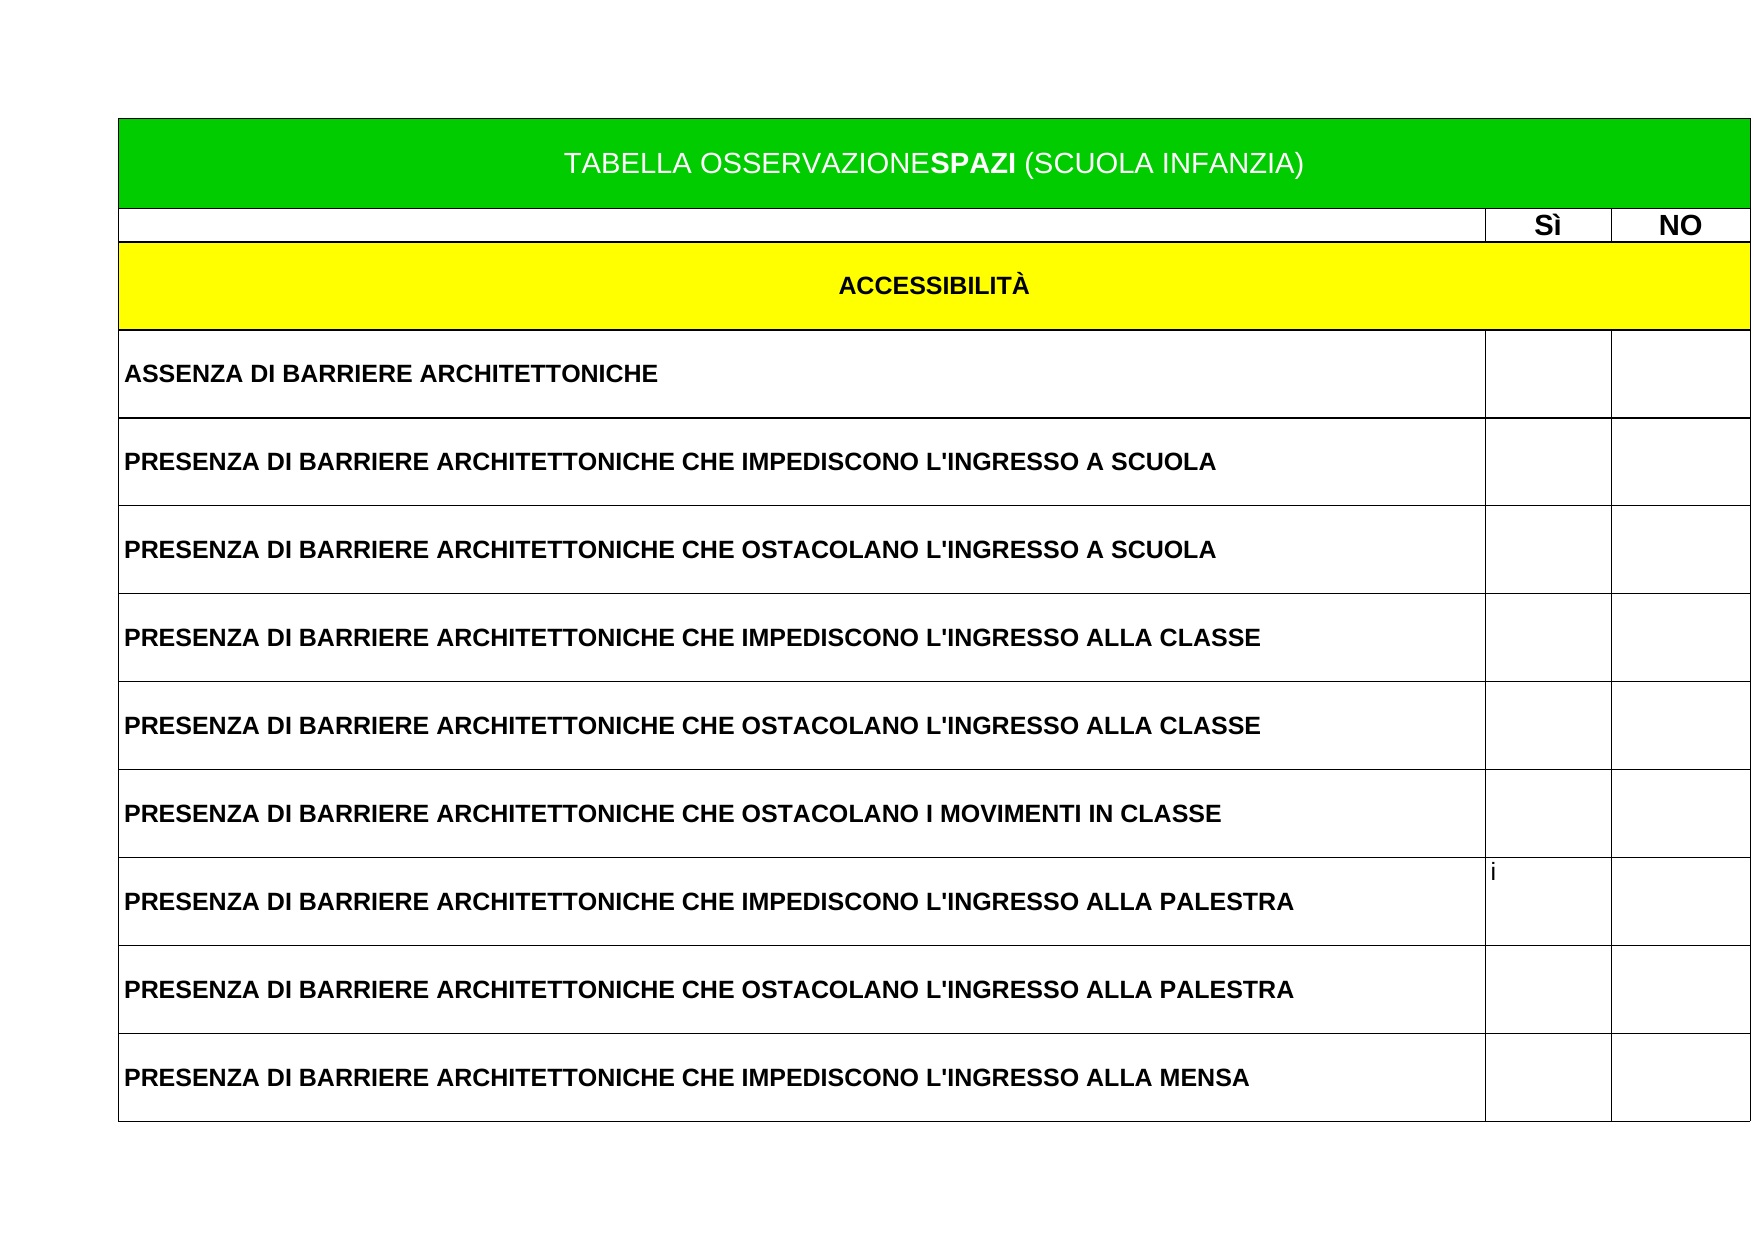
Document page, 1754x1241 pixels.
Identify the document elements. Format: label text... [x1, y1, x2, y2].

table_cell Presenza di barriere architettoniche che impediscono l'ingresso alla palestra [119, 858, 1485, 945]
table_cell i [1486, 858, 1611, 945]
table_cell Presenza di barriere architettoniche che impediscono l'ingresso aLLA MENSA [119, 1034, 1485, 1121]
table_cell [1612, 594, 1750, 681]
table_cell [1486, 594, 1611, 681]
table_header Tabella osservazionespazi (Scuola infanzia) [119, 119, 1750, 208]
table_cell [1486, 682, 1611, 769]
table_cell [1612, 331, 1750, 417]
table_cell [1612, 858, 1750, 945]
table_cell Presenza di barriere architettoniche che ostacolano l'ingresso a scuola [119, 506, 1485, 593]
table_cell [1486, 770, 1611, 857]
table_cell [1486, 419, 1611, 505]
table_cell [1612, 682, 1750, 769]
table_cell Presenza di barriere architettoniche che ostacolano l'ingresso alla palestra [119, 946, 1485, 1033]
table_cell Assenza di barriere architettoniche [119, 331, 1485, 417]
table_cell [119, 209, 1485, 241]
table_cell Presenza di barriere architettoniche che ostacolano i movimenti in classe [119, 770, 1485, 857]
table_cell Presenza di barriere architettoniche che ostacolano l'ingresso alla classe [119, 682, 1485, 769]
table_cell Sì [1486, 209, 1611, 241]
table_cell [1612, 419, 1750, 505]
table_cell [1486, 946, 1611, 1033]
table_cell [1486, 331, 1611, 417]
table_cell [1612, 506, 1750, 593]
table_cell [1486, 1034, 1611, 1121]
table_cell [1612, 946, 1750, 1033]
table_cell [1486, 506, 1611, 593]
table_cell Presenza di barriere architettoniche che impediscono l'ingresso alla classe [119, 594, 1485, 681]
table_cell [1612, 770, 1750, 857]
table_cell ACCESSIBILITà [119, 243, 1750, 329]
table_cell Presenza di barriere architettoniche che impediscono l'ingresso a scuola [119, 419, 1485, 505]
table_cell NO [1612, 209, 1750, 241]
table_cell [1612, 1034, 1750, 1121]
